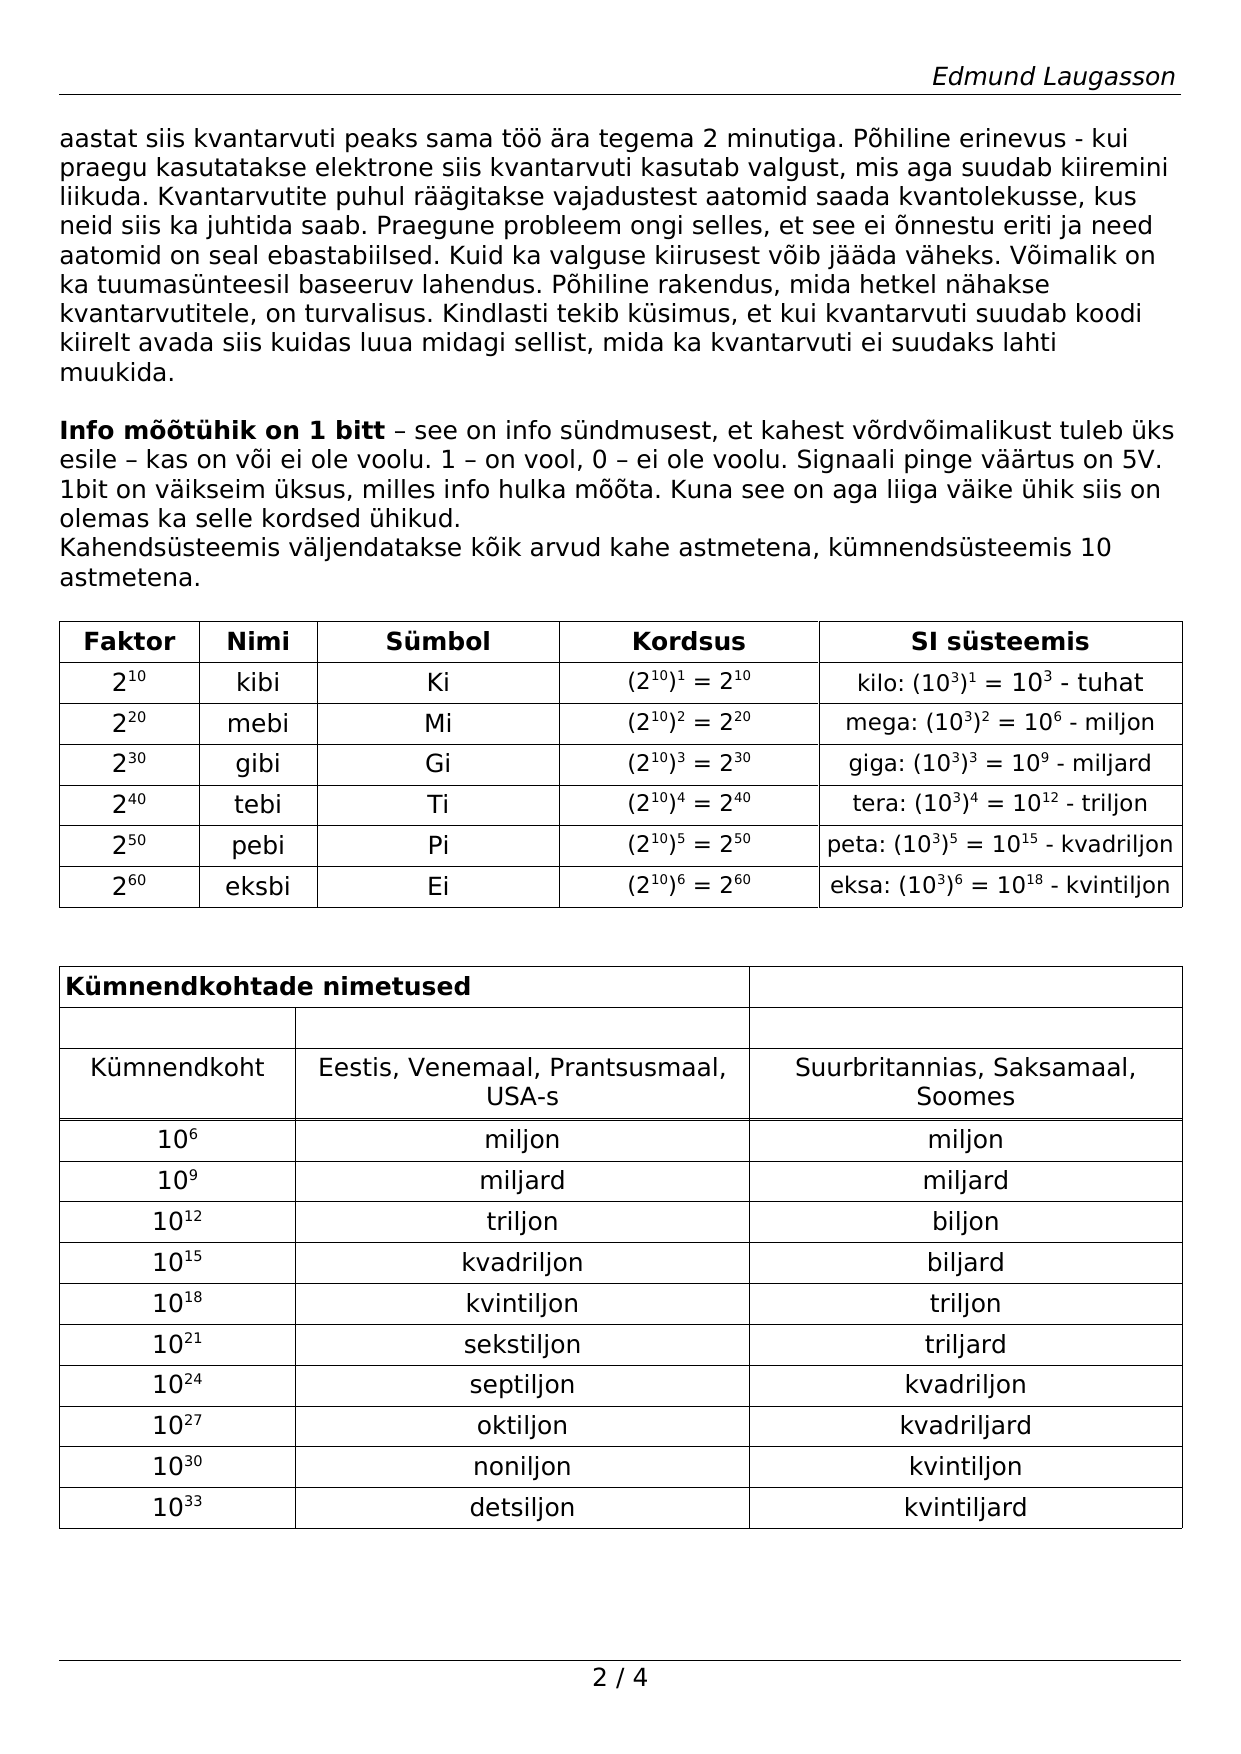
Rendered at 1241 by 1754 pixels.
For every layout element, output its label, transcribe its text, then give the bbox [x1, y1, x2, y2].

table_cell 240 [60, 786, 199, 825]
table_cell miljon [296, 1121, 749, 1161]
table_cell 230 [60, 745, 199, 785]
table_cell (210)4 = 240 [560, 786, 818, 825]
table_cell kvintiljon [296, 1284, 749, 1324]
table_cell biljon [750, 1202, 1182, 1242]
table_cell septiljon [296, 1366, 749, 1406]
table_header Sümbol [318, 622, 559, 662]
table_cell 1030 [60, 1447, 295, 1487]
table_cell kvintiljard [750, 1488, 1182, 1528]
table_cell kilo: (103)1 = 103 - tuhat [820, 663, 1182, 703]
table_cell noniljon [296, 1447, 749, 1487]
table_cell (210)6 = 260 [560, 867, 818, 907]
table_cell 1027 [60, 1407, 295, 1446]
table_cell Mi [318, 704, 559, 744]
table_cell 260 [60, 867, 199, 907]
table_cell Ti [318, 786, 559, 825]
table_cell Eestis, Venemaal, Prantsusmaal, USA-s [296, 1049, 749, 1118]
table_cell (210)5 = 250 [560, 826, 818, 866]
table_cell triljard [750, 1325, 1182, 1365]
table_header [750, 967, 1182, 1007]
table_cell (210)1 = 210 [560, 663, 818, 703]
table_cell 1018 [60, 1284, 295, 1324]
table_header SI süsteemis [820, 622, 1182, 662]
table_cell gibi [200, 745, 317, 785]
table_cell kvadriljard [750, 1407, 1182, 1446]
text Info mõõtühik on 1 bitt – see on info sündmusest, et kahest võrdvõimalikust tuleb üks esile – kas on või ei ole voolu. 1 – on vool, 0 – ei ole voolu. Signaali pinge väärtus on 5V. 1bit on väikseim üksus, milles info hulka mõõta. Kuna see on aga liiga väike ühik siis on olemas ka selle kordsed ühikud. [59, 416, 1181, 533]
table_cell mega: (103)2 = 106 - miljon [820, 704, 1182, 744]
table_header Kümnendkohtade nimetused [60, 967, 749, 1007]
text Kahendsüsteemis väljendatakse kõik arvud kahe astmetena, kümnendsüsteemis 10 astmetena. [59, 533, 1181, 592]
table_cell Ki [318, 663, 559, 703]
table_cell triljon [296, 1202, 749, 1242]
table_cell kvintiljon [750, 1447, 1182, 1487]
table_cell Gi [318, 745, 559, 785]
table_cell 109 [60, 1162, 295, 1201]
table_cell eksbi [200, 867, 317, 907]
table_cell 1012 [60, 1202, 295, 1242]
table_cell peta: (103)5 = 1015 - kvadriljon [820, 826, 1182, 866]
table_cell tera: (103)4 = 1012 - triljon [820, 786, 1182, 825]
table_cell miljon [750, 1121, 1182, 1161]
table_cell kvadriljon [296, 1243, 749, 1283]
table_cell miljard [296, 1162, 749, 1201]
table_cell kibi [200, 663, 317, 703]
table_cell 220 [60, 704, 199, 744]
table_cell pebi [200, 826, 317, 866]
table_cell kvadriljon [750, 1366, 1182, 1406]
table_cell miljard [750, 1162, 1182, 1201]
table_cell 1033 [60, 1488, 295, 1528]
table_cell tebi [200, 786, 317, 825]
table_cell eksa: (103)6 = 1018 - kvintiljon [820, 867, 1182, 907]
text aastat siis kvantarvuti peaks sama töö ära tegema 2 minutiga. Põhiline erinevus - kui praegu kasutatakse elektrone siis kvantarvuti kasutab valgust, mis aga suudab kiiremini liikuda. Kvantarvutite puhul räägitakse vajadustest aatomid saada kvantolekusse, kus neid siis ka juhtida saab. Praegune probleem ongi selles, et see ei õnnestu eriti ja need aatomid on seal ebastabiilsed. Kuid ka valguse kiirusest võib jääda väheks. Võimalik on ka tuumasünteesil baseeruv lahendus. Põhiline rakendus, mida hetkel nähakse kvantarvutitele, on turvalisus. Kindlasti tekib küsimus, et kui kvantarvuti suudab koodi kiirelt avada siis kuidas luua midagi sellist, mida ka kvantarvuti ei suudaks lahti muukida. [59, 124, 1181, 387]
table_cell (210)3 = 230 [560, 745, 818, 785]
table_cell 1024 [60, 1366, 295, 1406]
table_cell 106 [60, 1121, 295, 1161]
table_header Kordsus [560, 622, 818, 662]
table_cell (210)2 = 220 [560, 704, 818, 744]
table_cell biljard [750, 1243, 1182, 1283]
table_cell 1021 [60, 1325, 295, 1365]
table_cell 210 [60, 663, 199, 703]
table_cell detsiljon [296, 1488, 749, 1528]
table_cell Kümnendkoht [60, 1049, 295, 1118]
table_cell oktiljon [296, 1407, 749, 1446]
table_header Faktor [60, 622, 199, 662]
table_cell [750, 1008, 1182, 1048]
table_cell giga: (103)3 = 109 - miljard [820, 745, 1182, 785]
table_cell [296, 1008, 749, 1048]
table_cell [60, 1008, 295, 1048]
table_cell 1015 [60, 1243, 295, 1283]
table_cell Pi [318, 826, 559, 866]
table_cell sekstiljon [296, 1325, 749, 1365]
table_header Nimi [200, 622, 317, 662]
table_cell Ei [318, 867, 559, 907]
table_cell Suurbritannias, Saksamaal, Soomes [750, 1049, 1182, 1118]
table_cell 250 [60, 826, 199, 866]
table_cell triljon [750, 1284, 1182, 1324]
table_cell mebi [200, 704, 317, 744]
